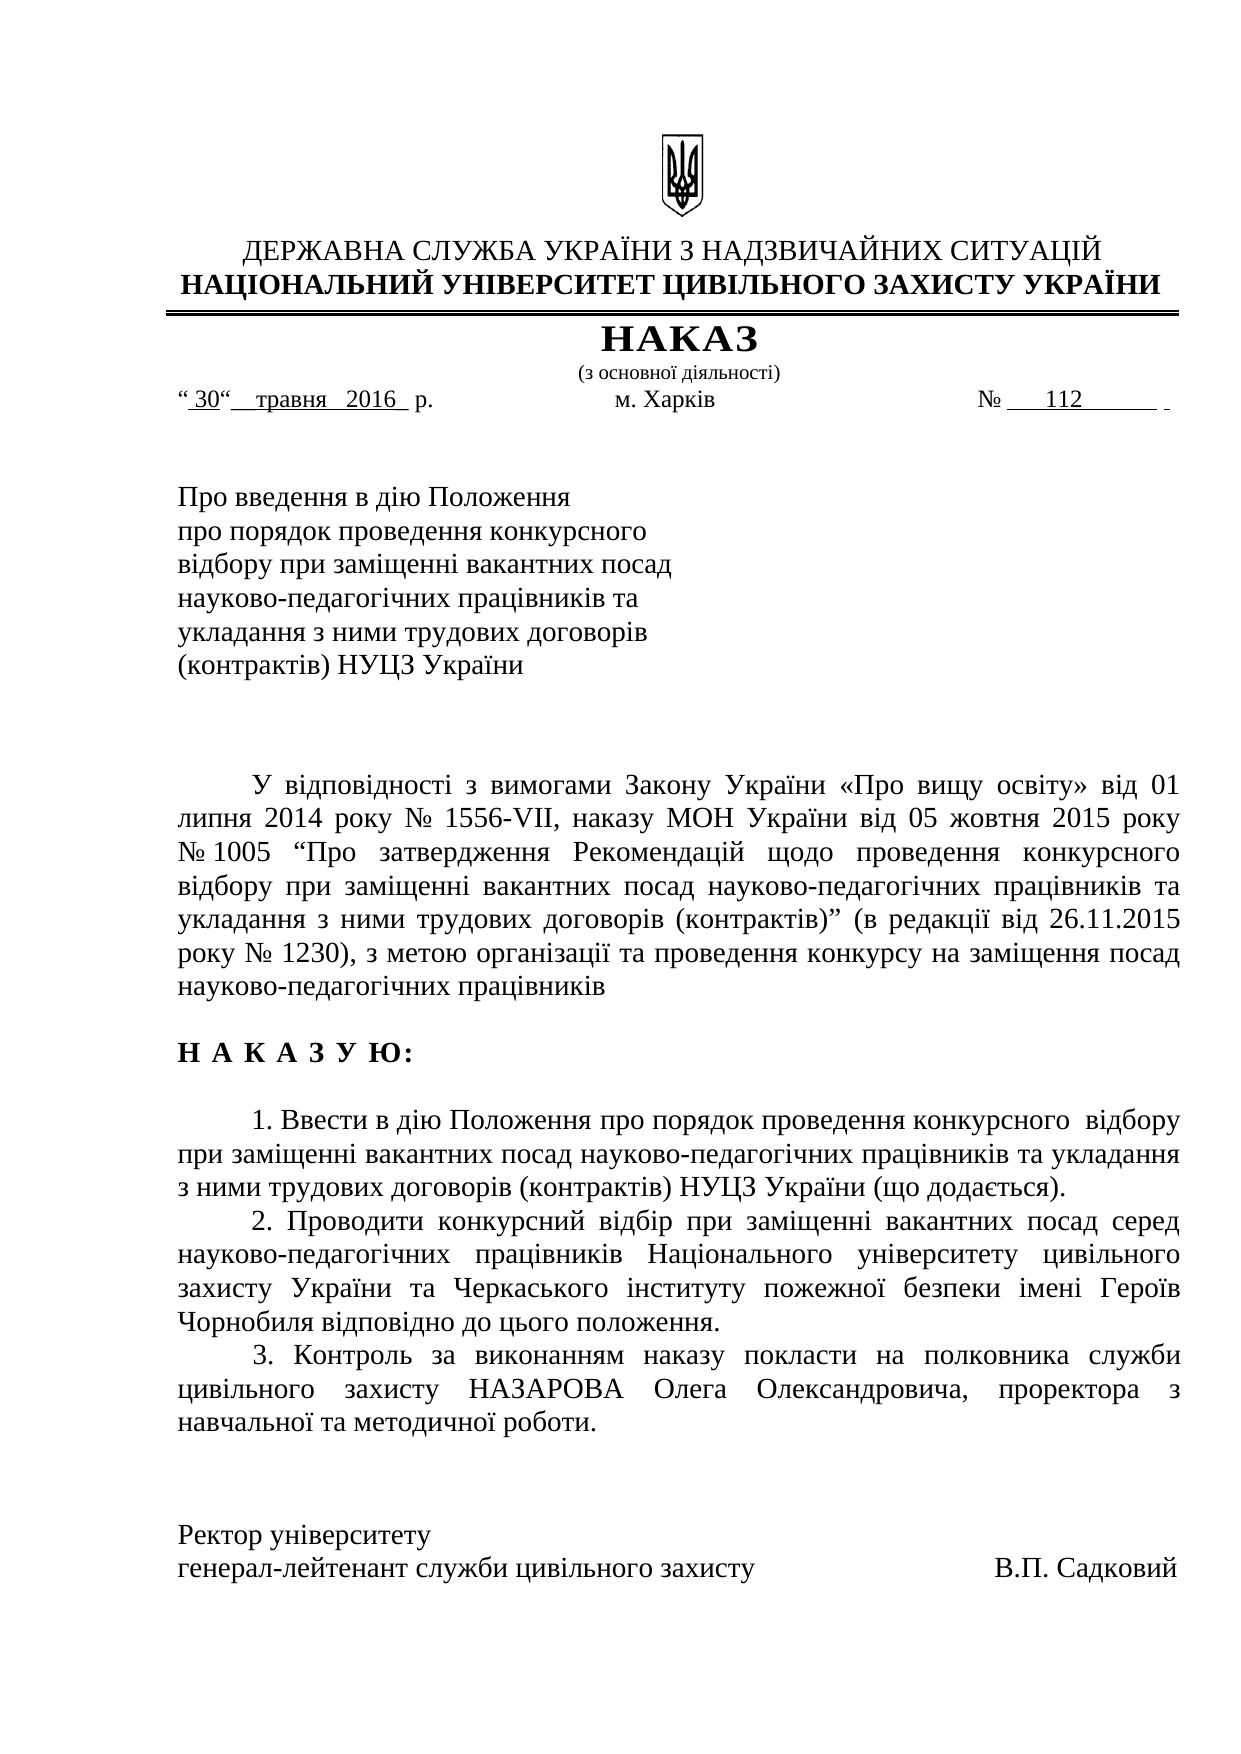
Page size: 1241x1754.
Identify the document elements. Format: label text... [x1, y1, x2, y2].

text генерал-лейтенант служби цивільного захисту В.П. Садковий [177, 1550, 1181, 1584]
text 3. Контроль за виконанням наказу покласти на полковника служби цивільного захисту НАЗАРОВА Олега Олександровича, проректора з навчальної та методичної роботи. [177, 1337, 1181, 1438]
text науково-педагогічних працівників та [177, 580, 1181, 614]
text укладання з ними трудових договорів [177, 614, 1181, 647]
text Ректор університету [177, 1517, 1181, 1550]
text “ 30“__травня 2016_ р. м. Харків № 112 . [177, 384, 1181, 412]
text Н А К А З У Ю: [177, 1035, 1181, 1069]
text 1. Ввести в дію Положення про порядок проведення конкурсного відбору при заміщенні вакантних посад науково-педагогічних працівників та укладання з ними трудових договорів (контрактів) НУЦЗ України (що додається). [177, 1102, 1181, 1203]
text НАКАЗ [177, 316, 1181, 359]
text (з основної діяльності) [177, 359, 1181, 384]
table_header ДЕРЖАВНА СЛУЖБА УКРАЇНИ З НАДЗВИЧАЙНИХ СИТУАЦІЙ НАЦІОНАЛЬНИЙ УНІВЕРСИТЕТ ЦИВІЛЬНОГО ЗАХИСТУ УКРАЇНИ [166, 234, 1178, 310]
text 2. Проводити конкурсний відбір при заміщенні вакантних посад серед науково-педагогічних працівників Національного університету цивільного захисту України та Черкаського інституту пожежної безпеки імені Героїв Чорнобиля відповідно до цього положення. [177, 1203, 1181, 1337]
text (контрактів) НУЦЗ України [177, 647, 1181, 681]
text У відповідності з вимогами Закону України «Про вищу освіту» від 01 липня 2014 року № 1556-VІІ, наказу МОН України від 05 жовтня 2015 року № 1005 “Про затвердження Рекомендацій щодо проведення конкурсного відбору при заміщенні вакантних посад науково-педагогічних працівників та укладання з ними трудових договорів (контрактів)” (в редакції від 26.11.2015 року № 1230), з метою організації та проведення конкурсу на заміщення посад науково-педагогічних працівників [177, 767, 1181, 1002]
text про порядок проведення конкурсного [177, 513, 1181, 547]
text Про введення в дію Положення [177, 479, 1181, 513]
text відбору при заміщенні вакантних посад [177, 547, 1181, 580]
